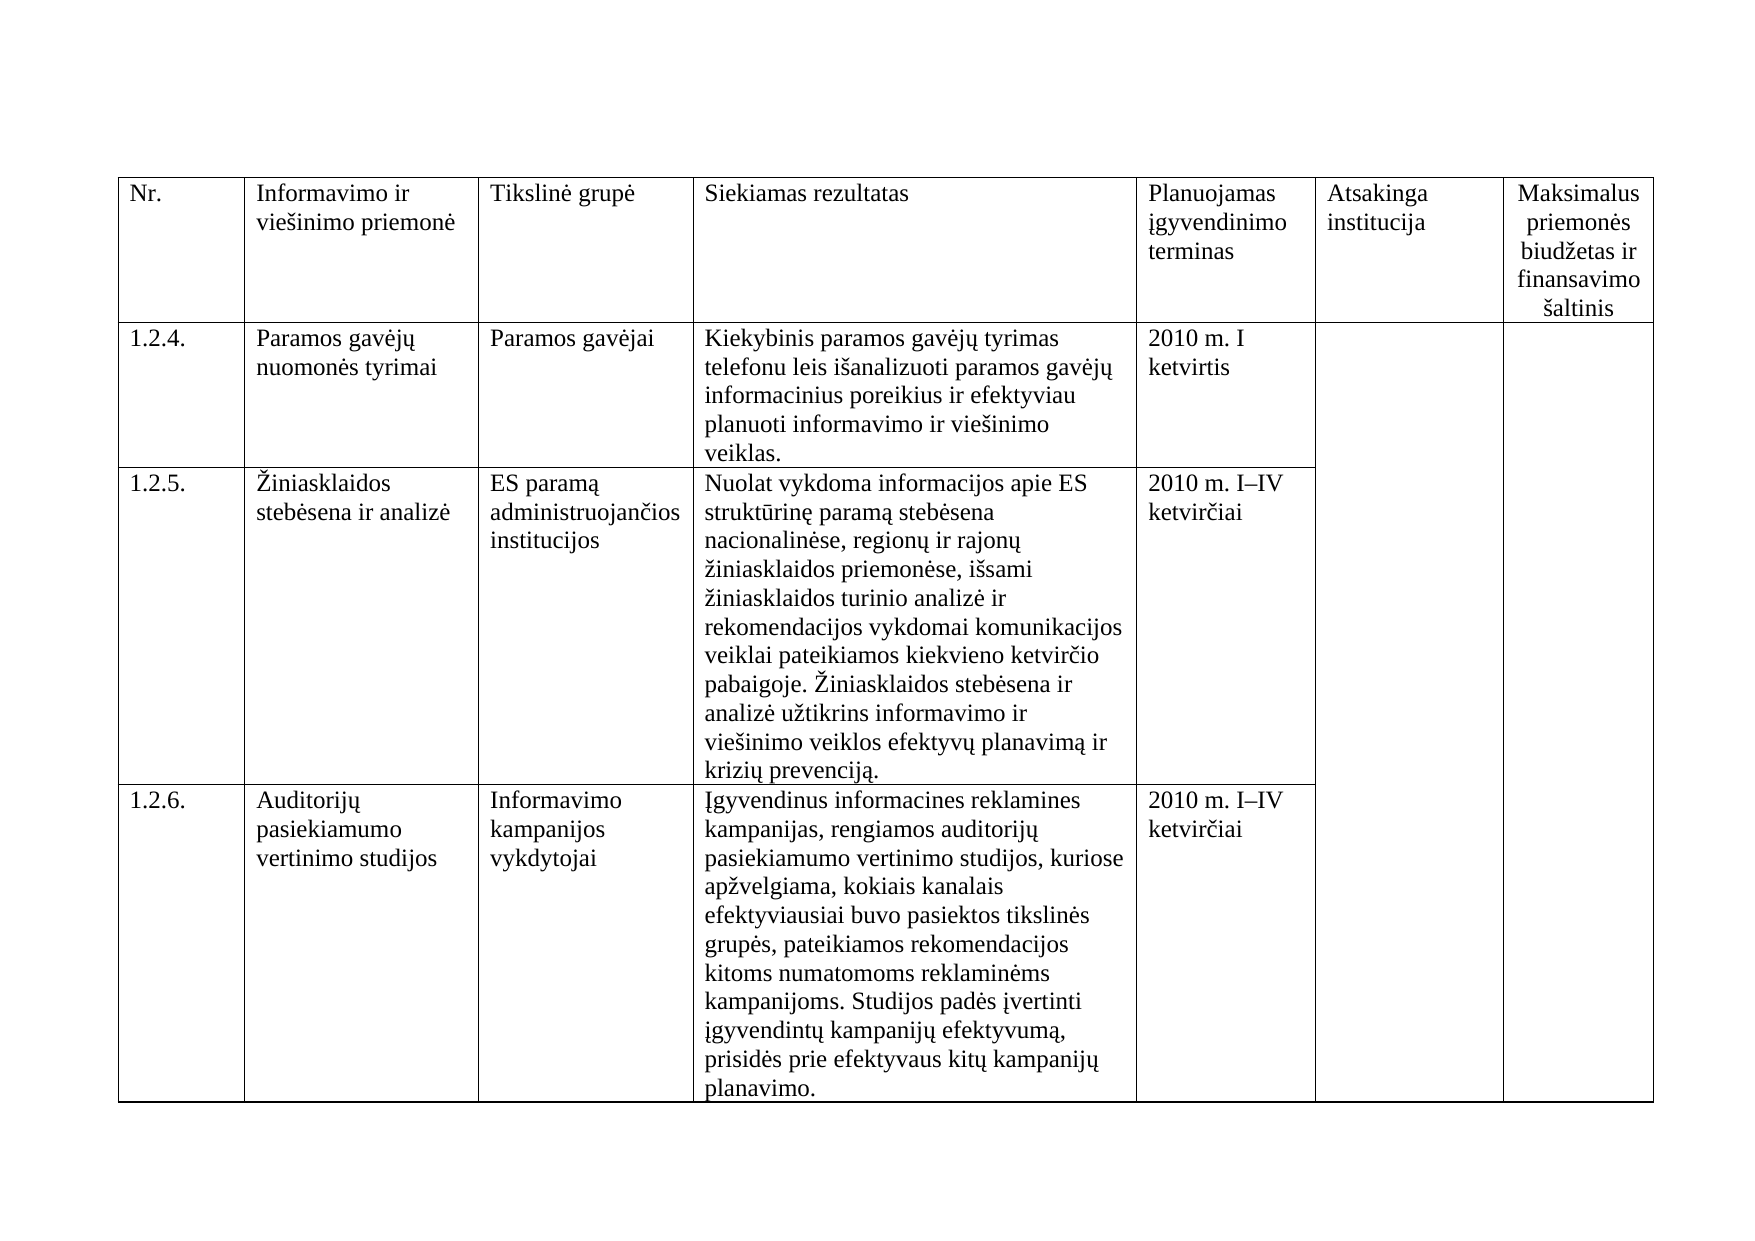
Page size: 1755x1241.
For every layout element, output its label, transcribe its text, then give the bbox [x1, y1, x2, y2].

table_header Atsakinga institucija [1316, 178, 1503, 322]
table_cell Informavimo kampanijos vykdytojai [479, 785, 693, 1101]
table_cell Paramos gavėjai [479, 323, 693, 467]
table_cell Kiekybinis paramos gavėjų tyrimas telefonu leis išanalizuoti paramos gavėjų informacinius poreikius ir efektyviau planuoti informavimo ir viešinimo veiklas. [694, 323, 1136, 467]
table_header Tikslinė grupė [479, 178, 693, 322]
table_cell Auditorijų pasiekiamumo vertinimo studijos [245, 785, 478, 1101]
table_cell ES paramą administruojančios institucijos [479, 468, 693, 784]
table_cell 1.2.5. [119, 468, 244, 784]
table_cell 2010 m. I ketvirtis [1137, 323, 1315, 467]
table_cell Žiniasklaidos stebėsena ir analizė [245, 468, 478, 784]
table_cell Paramos gavėjų nuomonės tyrimai [245, 323, 478, 467]
table_cell Nuolat vykdoma informacijos apie ES struktūrinę paramą stebėsena nacionalinėse, regionų ir rajonų žiniasklaidos priemonėse, išsami žiniasklaidos turinio analizė ir rekomendacijos vykdomai komunikacijos veiklai pateikiamos kiekvieno ketvirčio pabaigoje. Žiniasklaidos stebėsena ir analizė užtikrins informavimo ir viešinimo veiklos efektyvų planavimą ir krizių prevenciją. [694, 468, 1136, 784]
table_cell 2010 m. I–IV ketvirčiai [1137, 468, 1315, 784]
table_cell [1316, 323, 1503, 1101]
table_header Informavimo ir viešinimo priemonė [245, 178, 478, 322]
table_header Nr. [119, 178, 244, 322]
table_header Maksimalus priemonės biudžetas ir finansavimo šaltinis [1504, 178, 1653, 322]
table_cell 1.2.6. [119, 785, 244, 1101]
table_header Planuojamas įgyvendinimo terminas [1137, 178, 1315, 322]
table_cell [1504, 323, 1653, 1101]
table_header Siekiamas rezultatas [694, 178, 1136, 322]
table_cell 1.2.4. [119, 323, 244, 467]
table_cell 2010 m. I–IV ketvirčiai [1137, 785, 1315, 1101]
table_cell Įgyvendinus informacines reklamines kampanijas, rengiamos auditorijų pasiekiamumo vertinimo studijos, kuriose apžvelgiama, kokiais kanalais efektyviausiai buvo pasiektos tikslinės grupės, pateikiamos rekomendacijos kitoms numatomoms reklaminėms kampanijoms. Studijos padės įvertinti įgyvendintų kampanijų efektyvumą, prisidės prie efektyvaus kitų kampanijų planavimo. [694, 785, 1136, 1101]
